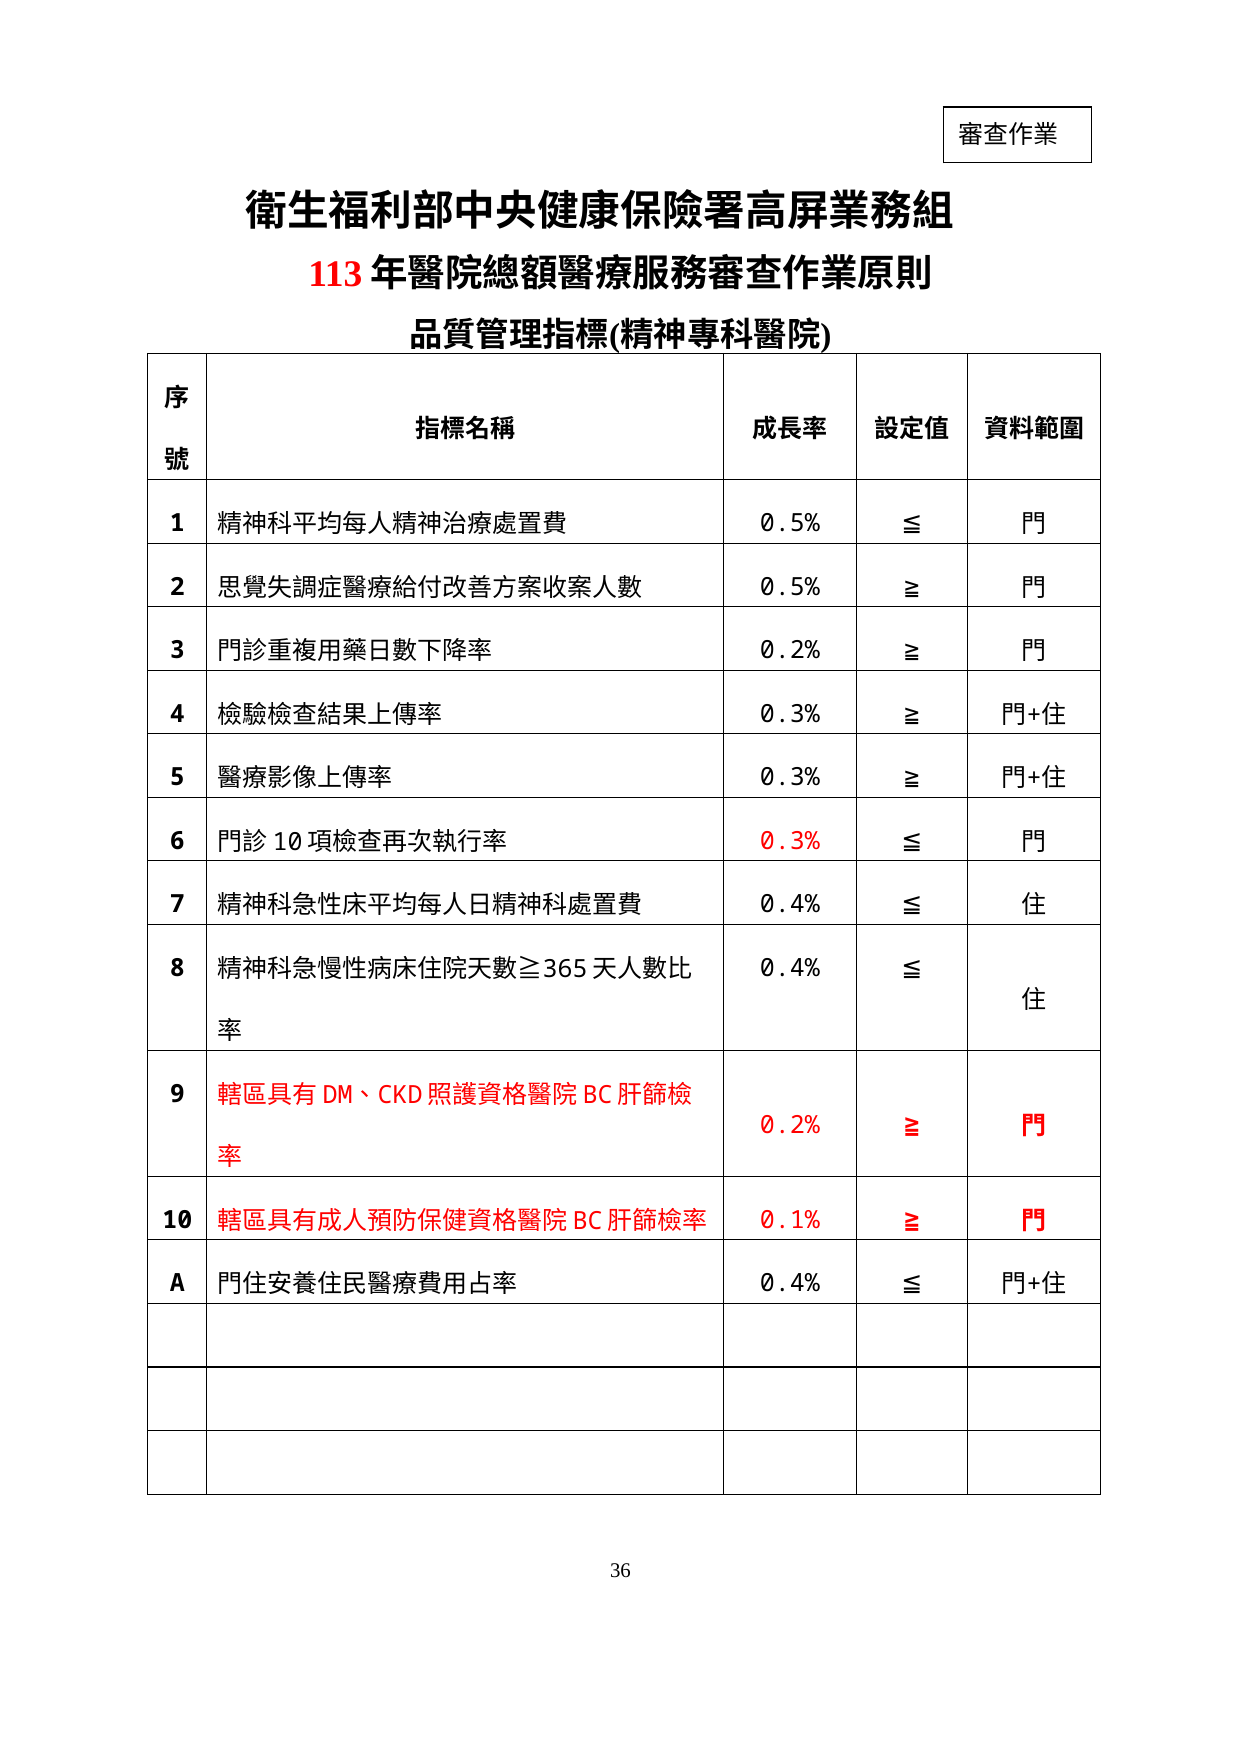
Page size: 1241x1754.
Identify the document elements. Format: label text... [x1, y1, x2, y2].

table_cell 9 [148, 1051, 206, 1176]
table_cell 門診10項檢查再次執行率 [207, 798, 723, 860]
table_cell 轄區具有成人預防保健資格醫院BC肝篩檢率 [207, 1177, 723, 1239]
table_header 成長率 [724, 354, 856, 479]
text 113年醫院總額醫療服務審查作業原則 [148, 228, 1092, 290]
table_cell ≧ [857, 1177, 967, 1239]
table_cell 門診重複用藥日數下降率 [207, 607, 723, 669]
table_cell 0.4% [724, 1240, 856, 1303]
text 審查作業原則附件三 [958, 115, 1076, 155]
table_cell ≧ [857, 734, 967, 797]
table_cell 門住安養住民醫療費用占率 [207, 1240, 723, 1303]
table_cell [968, 1304, 1100, 1366]
table_cell ≦ [857, 925, 967, 1050]
table_cell ≦ [857, 861, 967, 924]
table_header 序號 [148, 354, 206, 479]
table_cell 0.2% [724, 1051, 856, 1176]
table_cell 精神科急性床平均每人日精神科處置費 [207, 861, 723, 924]
table_cell 0.5% [724, 544, 856, 606]
table_header 設定值 [857, 354, 967, 479]
table_cell ≧ [857, 1051, 967, 1176]
table_cell 8 [148, 925, 206, 1050]
table_cell 0.3% [724, 734, 856, 797]
table_cell ≦ [857, 798, 967, 860]
table_cell 門 [968, 544, 1100, 606]
table_cell 門 [968, 798, 1100, 860]
table_cell 醫療影像上傳率 [207, 734, 723, 797]
table_cell 門+住 [968, 1240, 1100, 1303]
table_cell 0.1% [724, 1177, 856, 1239]
text 衛生福利部中央健康保險署高屏業務組 [583, 197, 599, 228]
table_cell ≦ [857, 480, 967, 542]
table_cell 0.5% [724, 480, 856, 542]
table_cell 7 [148, 861, 206, 924]
table_cell 0.4% [724, 925, 856, 1050]
table_cell ≧ [857, 607, 967, 669]
table_cell [968, 1368, 1100, 1430]
table_cell 10 [148, 1177, 206, 1239]
table_header 指標名稱 [207, 354, 723, 479]
table_cell 思覺失調症醫療給付改善方案收案人數 [207, 544, 723, 606]
table_cell ≧ [857, 544, 967, 606]
table_cell 門 [968, 607, 1100, 669]
table_cell [968, 1431, 1100, 1493]
table_cell [857, 1304, 967, 1366]
table_cell 6 [148, 798, 206, 860]
table_cell 0.4% [724, 861, 856, 924]
table_cell [857, 1368, 967, 1430]
table_cell [148, 1368, 206, 1430]
table_cell [724, 1304, 856, 1366]
table_cell 門+住 [968, 671, 1100, 733]
table_cell 5 [148, 734, 206, 797]
table_header 資料範圍 [968, 354, 1100, 479]
text 衛生福利部中央健康保險署高屏業務組 [944, 108, 1091, 162]
table_cell [207, 1431, 723, 1493]
table_cell 精神科急慢性病床住院天數≧365天人數比率 [207, 925, 723, 1050]
text 衛生福利部中央健康保險署高屏業務組 [148, 165, 1009, 228]
table_cell 轄區具有DM、CKD照護資格醫院BC肝篩檢率 [207, 1051, 723, 1176]
table_cell [207, 1304, 723, 1366]
table_cell 0.3% [724, 798, 856, 860]
table_cell 4 [148, 671, 206, 733]
text 品質管理指標(精神專科醫院) [148, 290, 1092, 353]
table_cell 門 [968, 480, 1100, 542]
table_cell ≦ [857, 1240, 967, 1303]
table_cell 1 [148, 480, 206, 542]
table_cell 住 [968, 861, 1100, 924]
table_cell [724, 1431, 856, 1493]
table_cell 0.2% [724, 607, 856, 669]
table_cell 0.3% [724, 671, 856, 733]
table_cell 精神科平均每人精神治療處置費 [207, 480, 723, 542]
table_cell [148, 1304, 206, 1366]
table_cell ≧ [857, 671, 967, 733]
table_cell [207, 1368, 723, 1430]
table_cell 門+住 [968, 734, 1100, 797]
table_cell A [148, 1240, 206, 1303]
table_cell 住 [968, 925, 1100, 1050]
table_cell 檢驗檢查結果上傳率 [207, 671, 723, 733]
table_cell [148, 1431, 206, 1493]
table_cell 2 [148, 544, 206, 606]
table_cell [857, 1431, 967, 1493]
table_cell 門 [968, 1051, 1100, 1176]
text 衛生福利部中央健康保險署高屏業務組 [753, 214, 778, 228]
table_cell 3 [148, 607, 206, 669]
table_cell 門 [968, 1177, 1100, 1239]
table_cell [724, 1368, 856, 1430]
